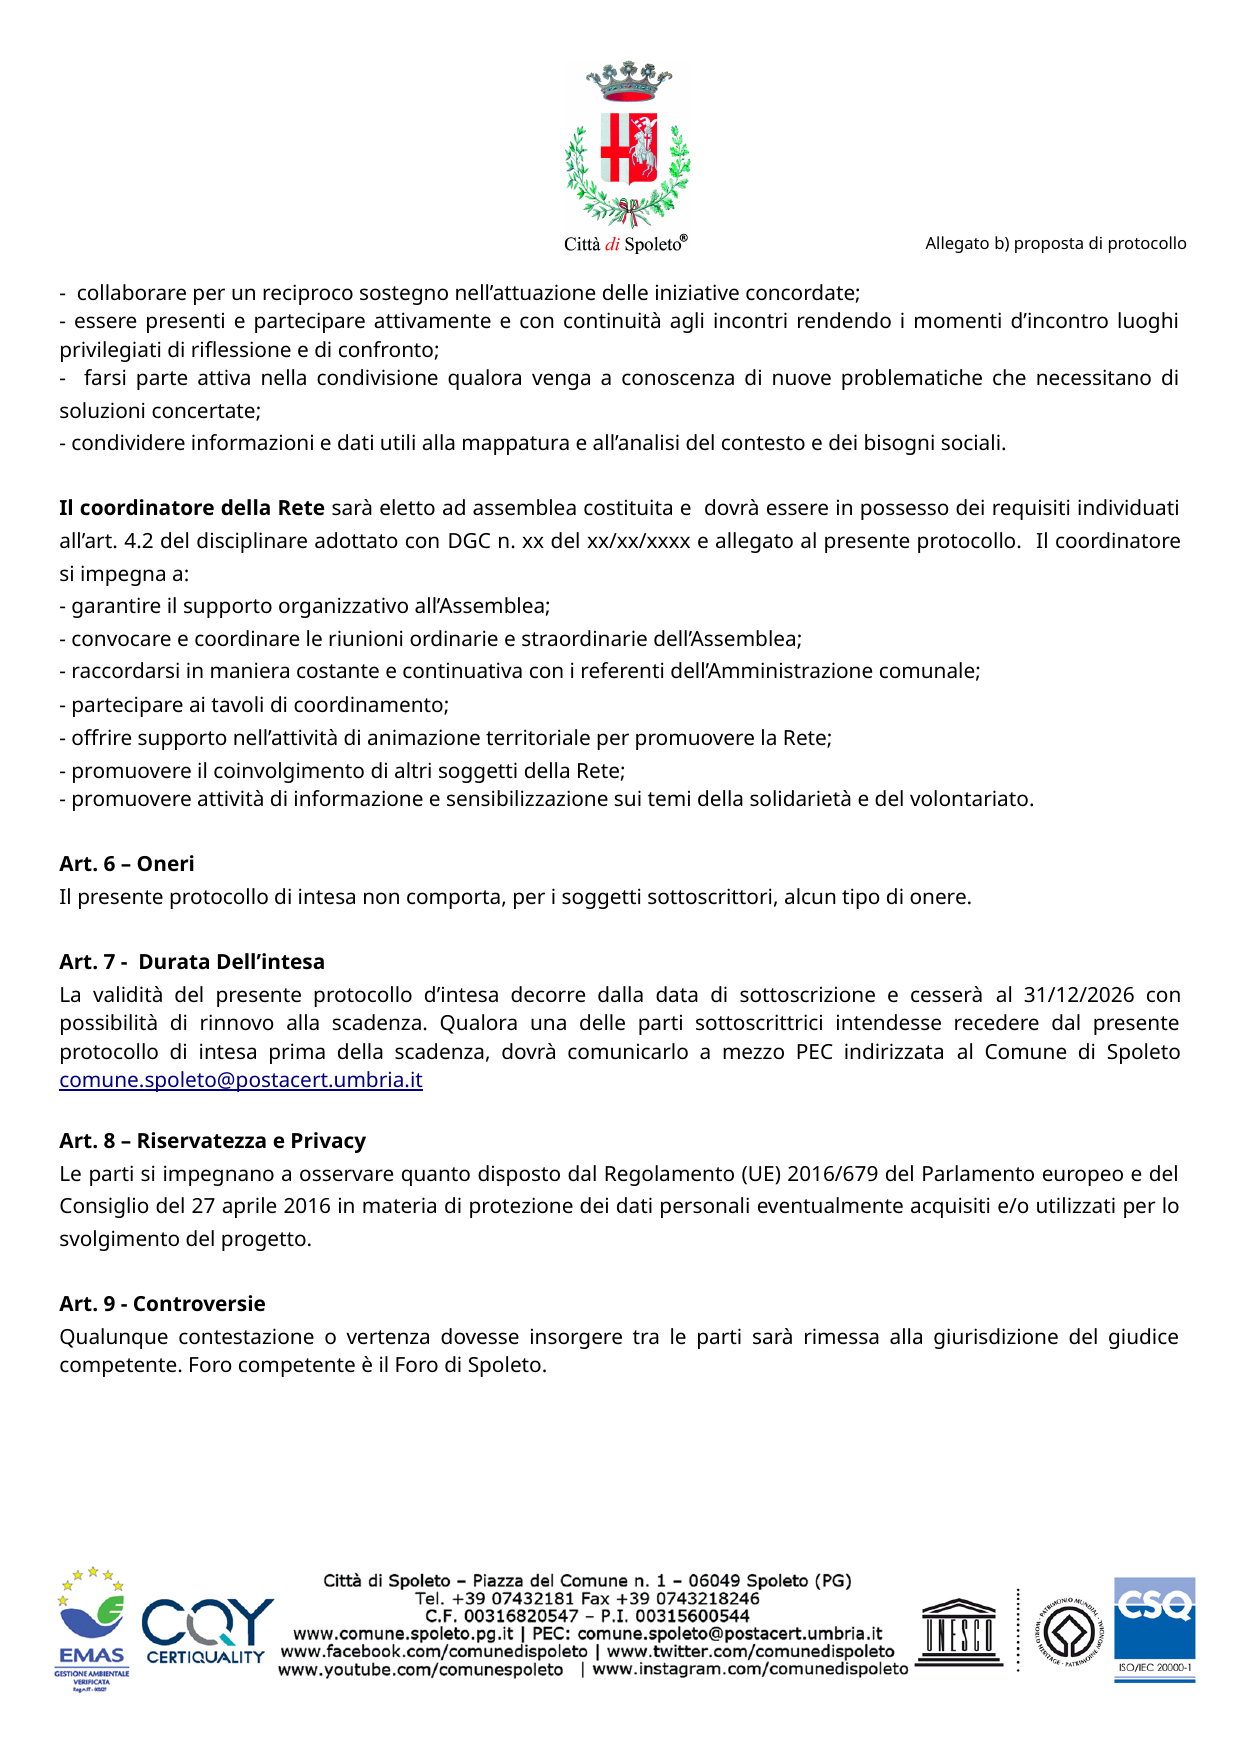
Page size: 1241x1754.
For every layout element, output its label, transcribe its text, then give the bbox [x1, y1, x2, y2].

text - partecipare ai tavoli di coordinamento; [59, 691, 1181, 719]
picture [564, 61, 691, 254]
text - collaborare per un reciproco sostegno nell’attuazione delle iniziative concordate; [59, 278, 1181, 306]
text - raccordarsi in maniera costante e continuativa con i referenti dell’Amministrazione comunale; [59, 657, 1181, 685]
text - promuovere il coinvolgimento di altri soggetti della Rete; [59, 756, 1181, 784]
text Qualunque contestazione o vertenza dovesse insorgere tra le parti sarà rimessa alla giurisdizione del giudice competente. Foro competente è il Foro di Spoleto. [59, 1322, 1181, 1379]
text Art. 8 – Riservatezza e Privacy [59, 1126, 1181, 1155]
text Art. 6 – Oneri [59, 849, 1181, 878]
text Art. 7 - Durata Dell’intesa [59, 947, 1181, 976]
text Il presente protocollo di intesa non comporta, per i soggetti sottoscrittori, alcun tipo di onere. [59, 882, 1181, 911]
text - convocare e coordinare le riunioni ordinarie e straordinarie dell’Assemblea; [59, 624, 1181, 652]
text - promuovere attività di informazione e sensibilizzazione sui temi della solidarietà e del volontariato. [59, 784, 1181, 813]
text - essere presenti e partecipare attivamente e con continuità agli incontri rendendo i momenti d’incontro luoghi privilegiati di riflessione e di confronto; [59, 306, 1181, 363]
text - condividere informazioni e dati utili alla mappatura e all’analisi del contesto e dei bisogni sociali. [59, 428, 1181, 457]
text Le parti si impegnano a osservare quanto disposto dal Regolamento (UE) 2016/679 del Parlamento europeo e del Consiglio del 27 aprile 2016 in materia di protezione dei dati personali eventualmente acquisiti e/o utilizzati per lo svolgimento del progetto. [59, 1159, 1181, 1252]
text - garantire il supporto organizzativo all’Assemblea; [59, 591, 1181, 620]
text Il coordinatore della Rete sarà eletto ad assemblea costituita e dovrà essere in possesso dei requisiti individuati all’art. 4.2 del disciplinare adottato con DGC n. xx del xx/xx/xxxx e allegato al presente protocollo. Il coordinatore si impegna a: [59, 493, 1181, 587]
text Art. 9 - Controversie [59, 1289, 1181, 1318]
text - farsi parte attiva nella condivisione qualora venga a conoscenza di nuove problematiche che necessitano di soluzioni concertate; [59, 363, 1181, 424]
picture [41, 1563, 1199, 1697]
text La validità del presente protocollo d’intesa decorre dalla data di sottoscrizione e cesserà al 31/12/2026 con possibilità di rinnovo alla scadenza. Qualora una delle parti sottoscrittrici intendesse recedere dal presente protocollo di intesa prima della scadenza, dovrà comunicarlo a mezzo PEC indirizzata al Comune di Spoleto comune.spoleto@postacert.umbria.it [59, 980, 1181, 1094]
text - offrire supporto nell’attività di animazione territoriale per promuovere la Rete; [59, 723, 1181, 752]
